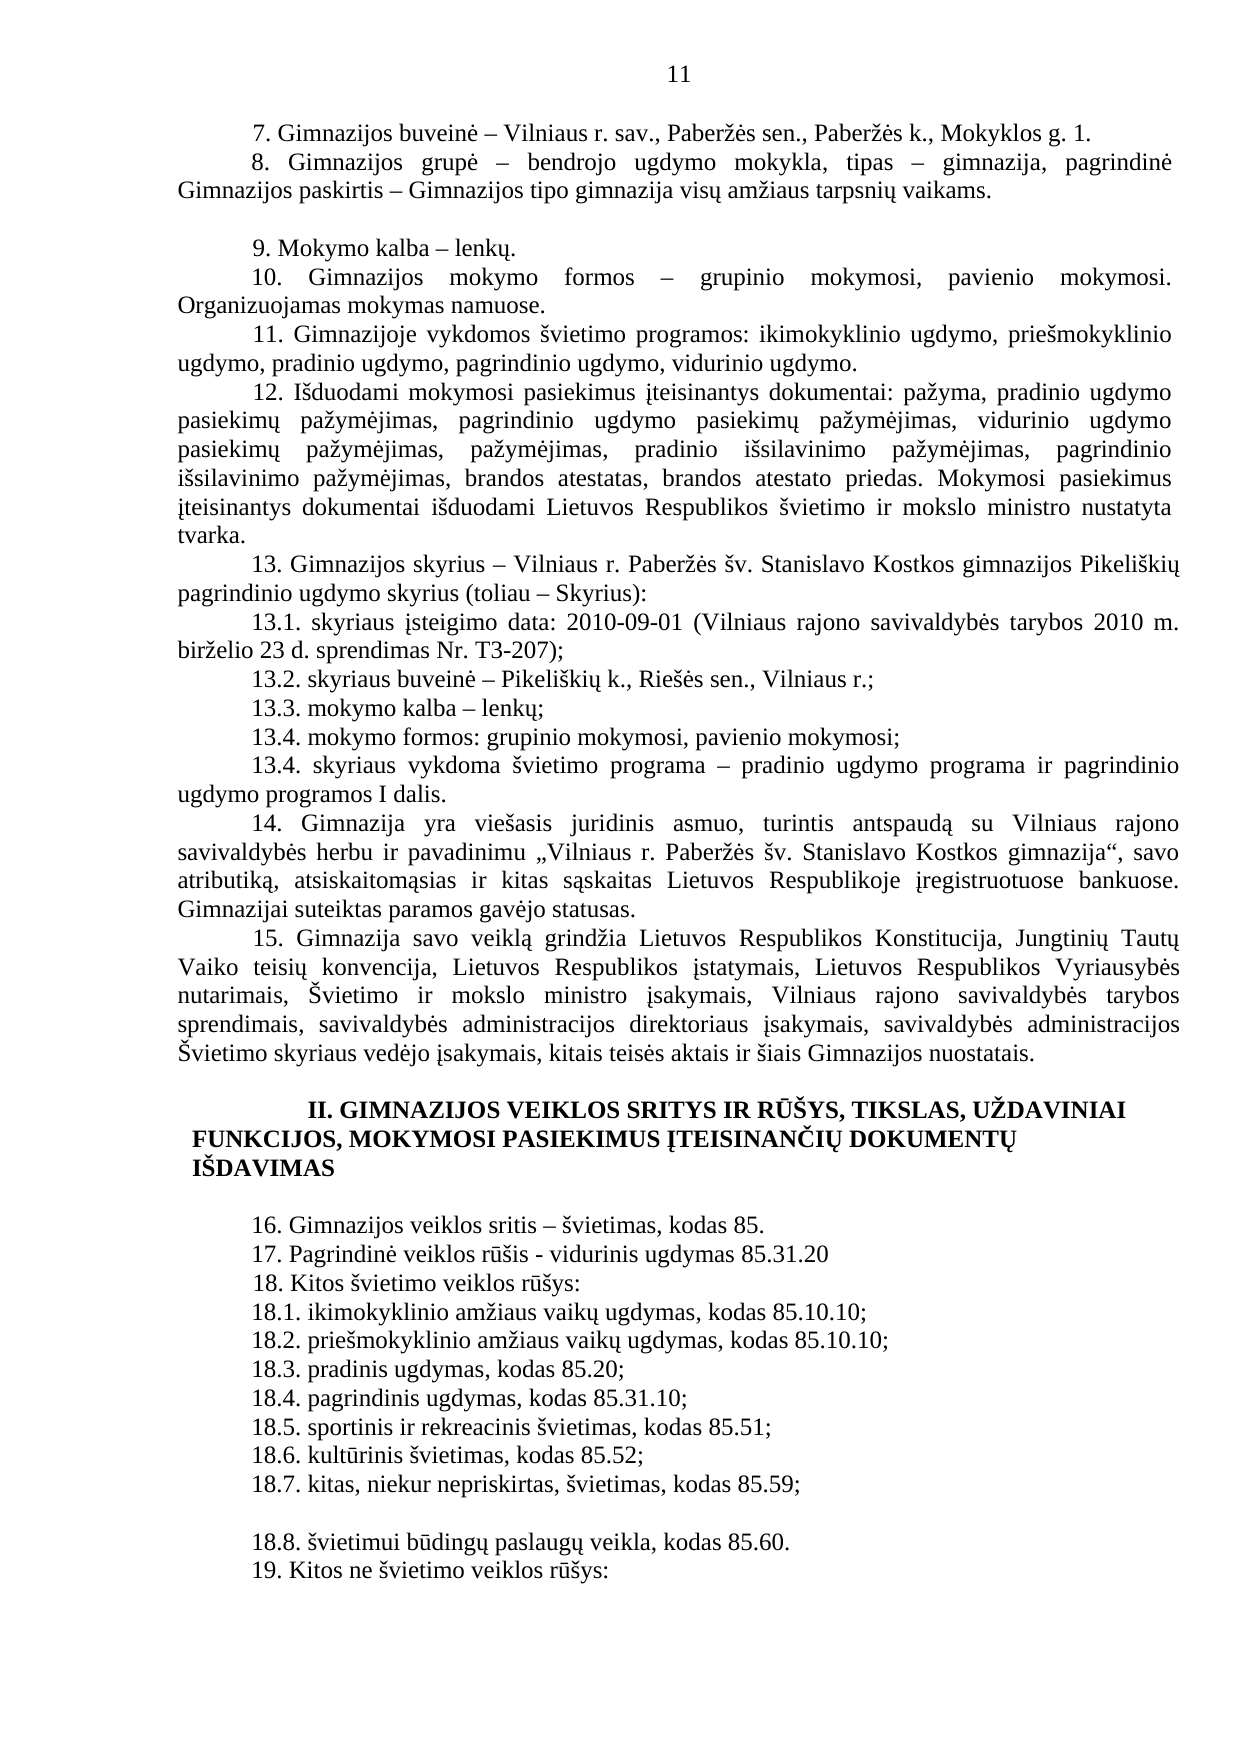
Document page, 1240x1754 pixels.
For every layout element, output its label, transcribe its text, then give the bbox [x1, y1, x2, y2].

text 18.3. pradinis ugdymas, kodas 85.20; [251, 1354, 1181, 1383]
text 13.1. skyriaus įsteigimo data: 2010-09-01 (Vilniaus rajono savivaldybės tarybos 2010 m. birželio 23 d. sprendimas Nr. T3-207); [177, 607, 1181, 664]
text 15. Gimnazija savo veiklą grindžia Lietuvos Respublikos Konstitucija, Jungtinių Tautų Vaiko teisių konvencija, Lietuvos Respublikos įstatymais, Lietuvos Respublikos Vyriausybės nutarimais, Švietimo ir mokslo ministro įsakymais, Vilniaus rajono savivaldybės tarybos sprendimais, savivaldybės administracijos direktoriaus įsakymais, savivaldybės administracijos Švietimo skyriaus vedėjo įsakymais, kitais teisės aktais ir šiais Gimnazijos nuostatais. [177, 923, 1181, 1067]
text 7. Gimnazijos buveinė – Vilniaus r. sav., Paberžės sen., Paberžės k., Mokyklos g. 1. [252, 118, 1181, 147]
text 16. Gimnazijos veiklos sritis – švietimas, kodas 85. [251, 1211, 1181, 1239]
text II. GIMNAZIJOS VEIKLOS SRITYS IR RŪŠYS, TIKSLAS, UŽDAVINIAI FUNKCIJOS, MOKYMOSI PASIEKIMUS ĮTEISINANČIŲ DOKUMENTŲ IŠDAVIMAS [192, 1096, 1166, 1182]
text 18.4. pagrindinis ugdymas, kodas 85.31.10; [215, 1383, 1181, 1412]
text 11. Gimnazijoje vykdomos švietimo programos: ikimokyklinio ugdymo, priešmokyklinio ugdymo, pradinio ugdymo, pagrindinio ugdymo, vidurinio ugdymo. [177, 319, 1172, 377]
text 8. Gimnazijos grupė – bendrojo ugdymo mokykla, tipas – gimnazija, pagrindinė Gimnazijos paskirtis – Gimnazijos tipo gimnazija visų amžiaus tarpsnių vaikams. [177, 147, 1172, 204]
text 18.7. kitas, niekur nepriskirtas, švietimas, kodas 85.59; [215, 1469, 1181, 1498]
text 18.5. sportinis ir rekreacinis švietimas, kodas 85.51; [215, 1412, 1181, 1441]
text 13.2. skyriaus buveinė – Pikeliškių k., Riešės sen., Vilniaus r.; [177, 664, 1181, 693]
text 13.4. skyriaus vykdoma švietimo programa – pradinio ugdymo programa ir pagrindinio ugdymo programos I dalis. [177, 751, 1181, 808]
text 18.6. kultūrinis švietimas, kodas 85.52; [251, 1441, 1181, 1469]
text 9. Mokymo kalba – lenkų. [252, 233, 1181, 262]
text 19. Kitos ne švietimo veiklos rūšys: [251, 1556, 791, 1584]
text 14. Gimnazija yra viešasis juridinis asmuo, turintis antspaudą su Vilniaus rajono savivaldybės herbu ir pavadinimu „Vilniaus r. Paberžės šv. Stanislavo Kostkos gimnazija“, savo atributiką, atsiskaitomąsias ir kitas sąskaitas Lietuvos Respublikoje įregistruotuose bankuose. Gimnazijai suteiktas paramos gavėjo statusas. [177, 808, 1181, 923]
text 13.3. mokymo kalba – lenkų; [177, 693, 1181, 722]
text 13. Gimnazijos skyrius – Vilniaus r. Paberžės šv. Stanislavo Kostkos gimnazijos Pikeliškių pagrindinio ugdymo skyrius (toliau – Skyrius): [177, 549, 1181, 607]
text 10. Gimnazijos mokymo formos – grupinio mokymosi, pavienio mokymosi. Organizuojamas mokymas namuose. [177, 262, 1172, 319]
text 17. Pagrindinė veiklos rūšis - vidurinis ugdymas 85.31.20 [251, 1239, 1181, 1268]
text 18.2. priešmokyklinio amžiaus vaikų ugdymas, kodas 85.10.10; [251, 1326, 1181, 1354]
text 13.4. mokymo formos: grupinio mokymosi, pavienio mokymosi; [177, 722, 1181, 751]
text 12. Išduodami mokymosi pasiekimus įteisinantys dokumentai: pažyma, pradinio ugdymo pasiekimų pažymėjimas, pagrindinio ugdymo pasiekimų pažymėjimas, vidurinio ugdymo pasiekimų pažymėjimas, pažymėjimas, pradinio išsilavinimo pažymėjimas, pagrindinio išsilavinimo pažymėjimas, brandos atestatas, brandos atestato priedas. Mokymosi pasiekimus įteisinantys dokumentai išduodami Lietuvos Respublikos švietimo ir mokslo ministro nustatyta tvarka. [177, 377, 1172, 549]
text 18.1. ikimokyklinio amžiaus vaikų ugdymas, kodas 85.10.10; [251, 1297, 1181, 1326]
text 18.8. švietimui būdingų paslaugų veikla, kodas 85.60. [251, 1527, 791, 1556]
text 18. Kitos švietimo veiklos rūšys: [252, 1268, 1181, 1297]
